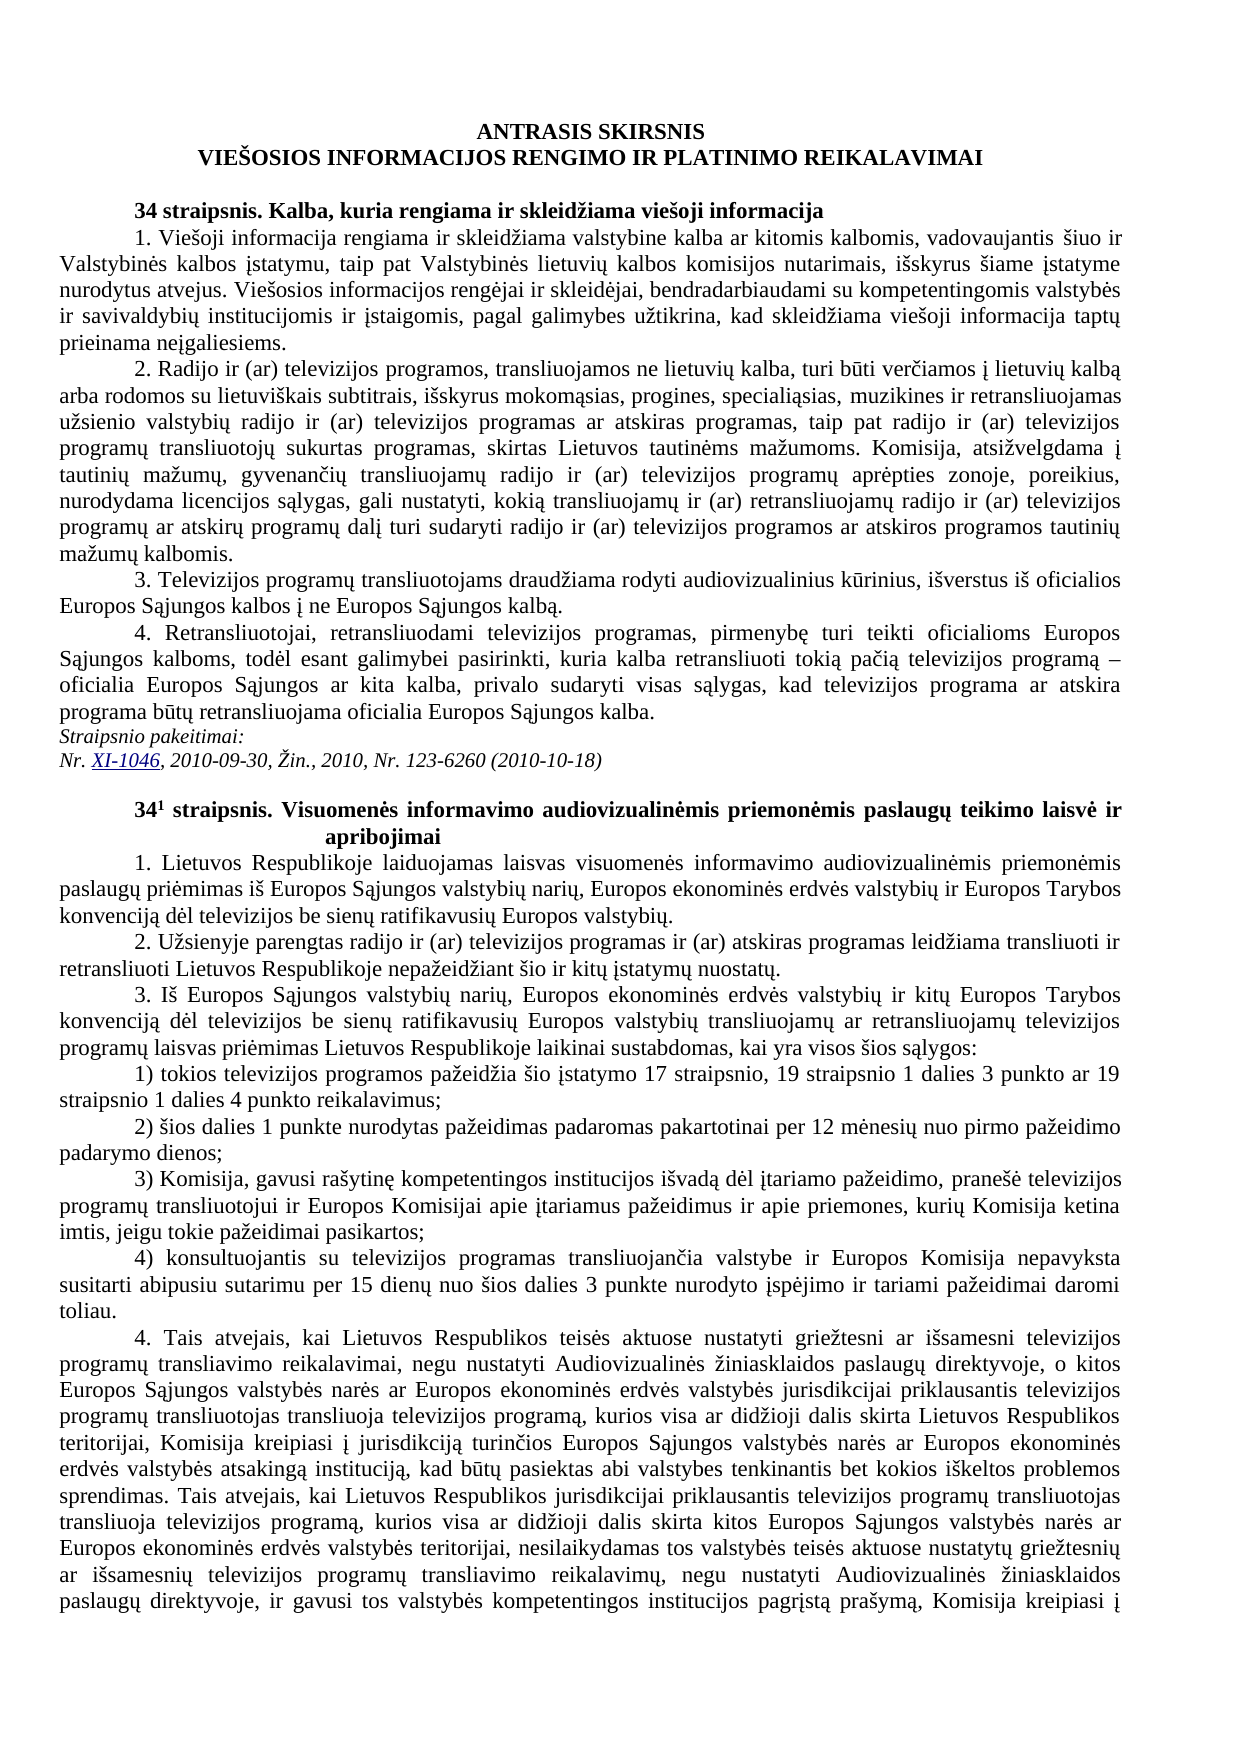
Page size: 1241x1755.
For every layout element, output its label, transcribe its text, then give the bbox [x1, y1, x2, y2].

text 3) Komisija, gavusi rašytinę kompetentingos institucijos išvadą dėl įtariamo pažeidimo, pranešė televizijos programų transliuotojui ir Europos Komisijai apie įtariamus pažeidimus ir apie priemones, kurių Komisija ketina imtis, jeigu tokie pažeidimai pasikartos; [59, 1165, 1122, 1244]
subtitle viešosios informacijos rengimo ir platinimo Reikalavimai [59, 144, 1122, 171]
text 1. Lietuvos Respublikoje laiduojamas laisvas visuomenės informavimo audiovizualinėmis priemonėmis paslaugų priėmimas iš Europos Sąjungos valstybių narių, Europos ekonominės erdvės valstybių ir Europos Tarybos konvenciją dėl televizijos be sienų ratifikavusių Europos valstybių. [59, 849, 1122, 928]
text 2. Užsienyje parengtas radijo ir (ar) televizijos programas ir (ar) atskiras programas leidžiama transliuoti ir retransliuoti Lietuvos Respublikoje nepažeidžiant šio ir kitų įstatymų nuostatų. [59, 928, 1122, 981]
text 34 straipsnis. Kalba, kuria rengiama ir skleidžiama viešoji informacija [59, 197, 1122, 223]
text 3. Televizijos programų transliuotojams draudžiama rodyti audiovizualinius kūrinius, išverstus iš oficialios Europos Sąjungos kalbos į ne Europos Sąjungos kalbą. [59, 566, 1122, 619]
text 4. Retransliuotojai, retransliuodami televizijos programas, pirmenybę turi teikti oficialioms Europos Sąjungos kalboms, todėl esant galimybei pasirinkti, kuria kalba retransliuoti tokią pačią televizijos programą – oficialia Europos Sąjungos ar kita kalba, privalo sudaryti visas sąlygas, kad televizijos programa ar atskira programa būtų retransliuojama oficialia Europos Sąjungos kalba. [59, 619, 1122, 724]
text 1) tokios televizijos programos pažeidžia šio įstatymo 17 straipsnio, 19 straipsnio 1 dalies 3 punkto ar 19 straipsnio 1 dalies 4 punkto reikalavimus; [59, 1060, 1122, 1113]
text 1. Viešoji informacija rengiama ir skleidžiama valstybine kalba ar kitomis kalbomis, vadovaujantis šiuo ir Valstybinės kalbos įstatymu, taip pat Valstybinės lietuvių kalbos komisijos nutarimais, išskyrus šiame įstatyme nurodytus atvejus. Viešosios informacijos rengėjai ir skleidėjai, bendradarbiaudami su kompetentingomis valstybės ir savivaldybių institucijomis ir įstaigomis, pagal galimybes užtikrina, kad skleidžiama viešoji informacija taptų prieinama neįgaliesiems. [59, 223, 1122, 355]
text 2) šios dalies 1 punkte nurodytas pažeidimas padaromas pakartotinai per 12 mėnesių nuo pirmo pažeidimo padarymo dienos; [59, 1113, 1122, 1165]
subtitle Antrasis skirsnis [59, 118, 1122, 144]
text Straipsnio pakeitimai: [59, 724, 1122, 748]
text 4. Tais atvejais, kai Lietuvos Respublikos teisės aktuose nustatyti griežtesni ar išsamesni televizijos programų transliavimo reikalavimai, negu nustatyti Audiovizualinės žiniasklaidos paslaugų direktyvoje, o kitos Europos Sąjungos valstybės narės ar Europos ekonominės erdvės valstybės jurisdikcijai priklausantis televizijos programų transliuotojas transliuoja televizijos programą, kurios visa ar didžioji dalis skirta Lietuvos Respublikos teritorijai, Komisija kreipiasi į jurisdikciją turinčios Europos Sąjungos valstybės narės ar Europos ekonominės erdvės valstybės atsakingą instituciją, kad būtų pasiektas abi valstybes tenkinantis bet kokios iškeltos problemos sprendimas. Tais atvejais, kai Lietuvos Respublikos jurisdikcijai priklausantis televizijos programų transliuotojas transliuoja televizijos programą, kurios visa ar didžioji dalis skirta kitos Europos Sąjungos valstybės narės ar Europos ekonominės erdvės valstybės teritorijai, nesilaikydamas tos valstybės teisės aktuose nustatytų griežtesnių ar išsamesnių televizijos programų transliavimo reikalavimų, negu nustatyti Audiovizualinės žiniasklaidos paslaugų direktyvoje, ir gavusi tos valstybės kompetentingos institucijos pagrįstą prašymą, Komisija kreipiasi į [59, 1323, 1122, 1613]
text 341 straipsnis. Visuomenės informavimo audiovizualinėmis priemonėmis paslaugų teikimo laisvė ir apribojimai [134, 796, 1122, 849]
text 2. Radijo ir (ar) televizijos programos, transliuojamos ne lietuvių kalba, turi būti verčiamos į lietuvių kalbą arba rodomos su lietuviškais subtitrais, išskyrus mokomąsias, progines, specialiąsias, muzikines ir retransliuojamas užsienio valstybių radijo ir (ar) televizijos programas ar atskiras programas, taip pat radijo ir (ar) televizijos programų transliuotojų sukurtas programas, skirtas Lietuvos tautinėms mažumoms. Komisija, atsižvelgdama į tautinių mažumų, gyvenančių transliuojamų radijo ir (ar) televizijos programų aprėpties zonoje, poreikius, nurodydama licencijos sąlygas, gali nustatyti, kokią transliuojamų ir (ar) retransliuojamų radijo ir (ar) televizijos programų ar atskirų programų dalį turi sudaryti radijo ir (ar) televizijos programos ar atskiros programos tautinių mažumų kalbomis. [59, 355, 1122, 566]
text 3. Iš Europos Sąjungos valstybių narių, Europos ekonominės erdvės valstybių ir kitų Europos Tarybos konvenciją dėl televizijos be sienų ratifikavusių Europos valstybių transliuojamų ar retransliuojamų televizijos programų laisvas priėmimas Lietuvos Respublikoje laikinai sustabdomas, kai yra visos šios sąlygos: [59, 981, 1122, 1060]
text 4) konsultuojantis su televizijos programas transliuojančia valstybe ir Europos Komisija nepavyksta susitarti abipusiu sutarimu per 15 dienų nuo šios dalies 3 punkte nurodyto įspėjimo ir tariami pažeidimai daromi toliau. [59, 1244, 1122, 1323]
text Nr. XI-1046, 2010-09-30, Žin., 2010, Nr. 123-6260 (2010-10-18) [59, 748, 1122, 772]
